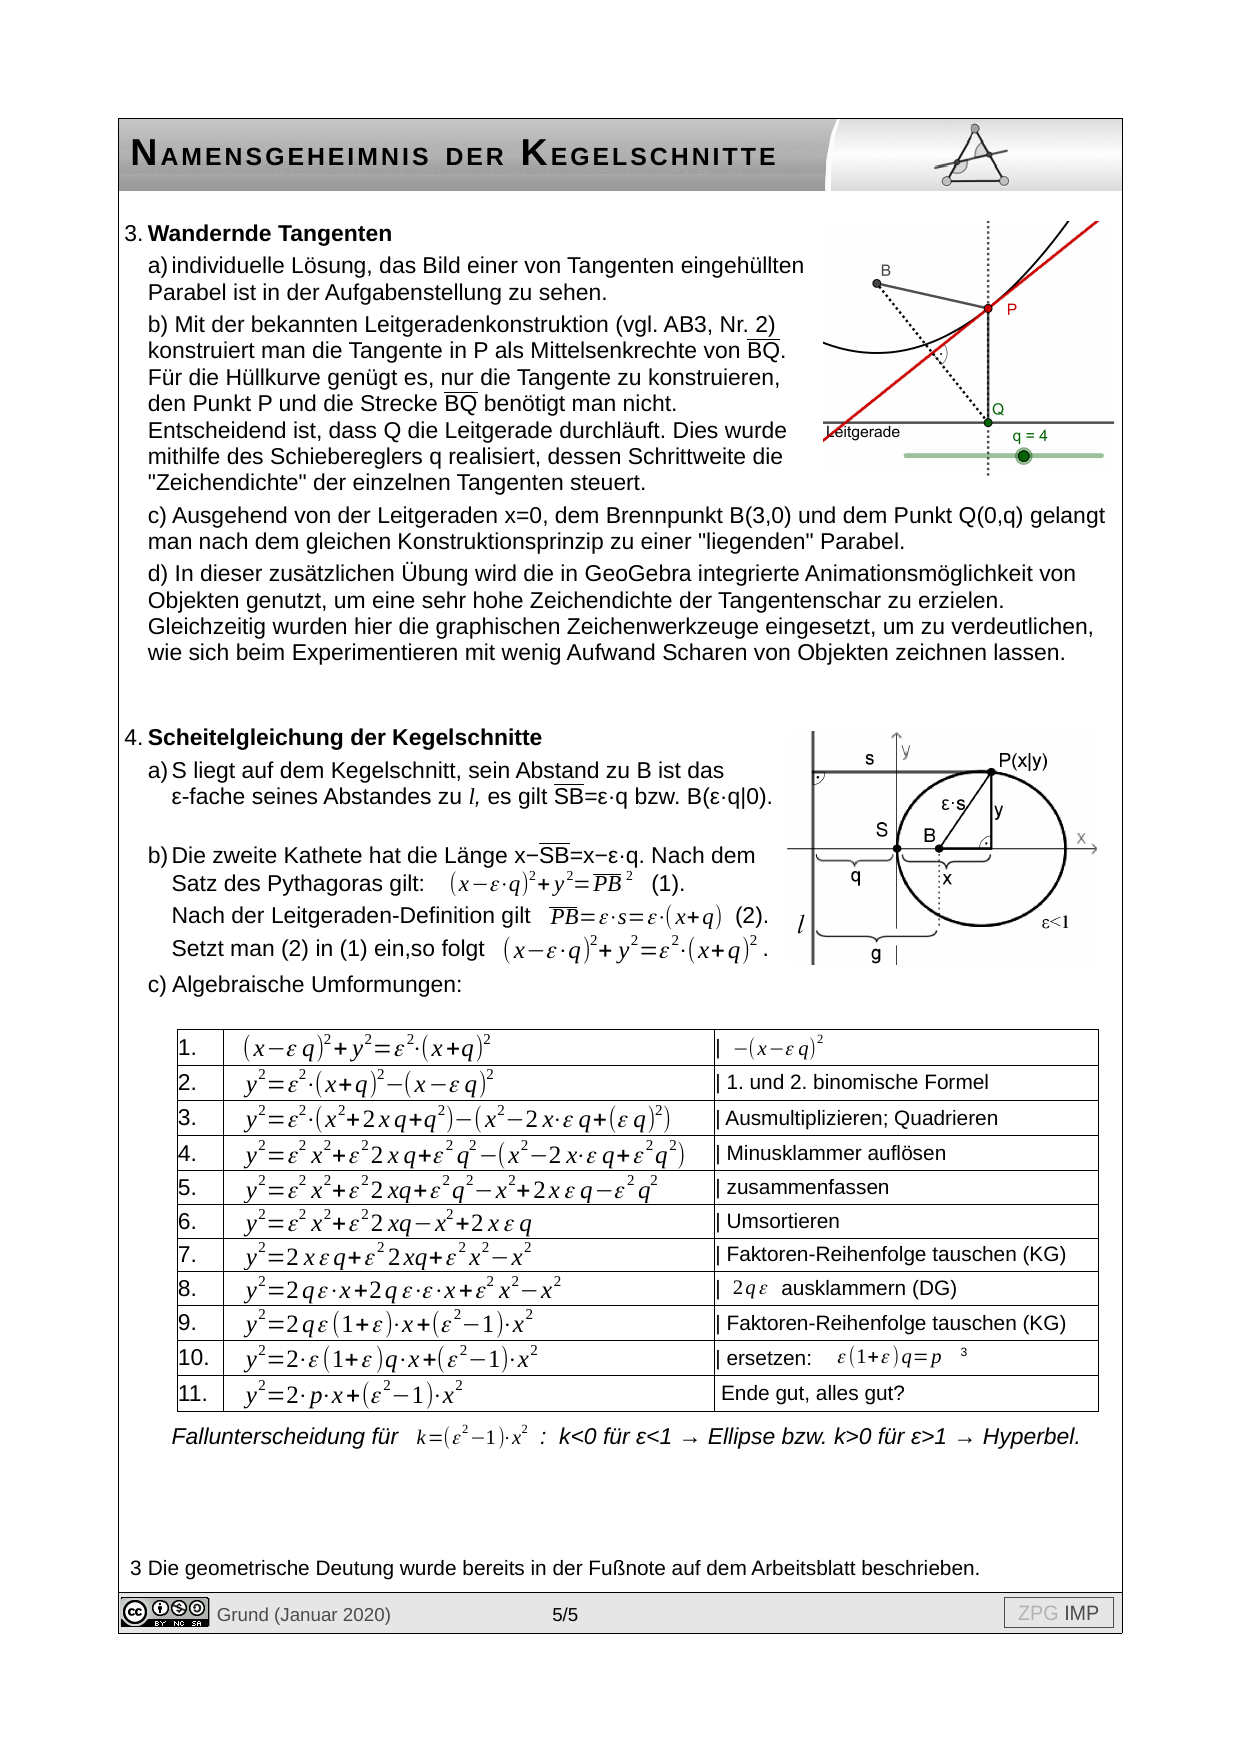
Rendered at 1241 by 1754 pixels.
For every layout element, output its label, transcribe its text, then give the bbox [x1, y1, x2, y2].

table_cell | 1. und 2. binomische Formel [715, 1066, 1098, 1100]
table_cell [178, 1136, 223, 1170]
table_header [224, 1030, 714, 1064]
table_cell [224, 1066, 714, 1100]
table_header | [715, 1030, 1098, 1064]
table_cell [178, 1306, 223, 1340]
table_cell [224, 1341, 714, 1375]
list Wandernde Tangenten [124, 220, 1122, 247]
picture [787, 731, 1097, 965]
table_cell [178, 1066, 223, 1100]
picture [823, 221, 1115, 476]
text a) S liegt auf dem Kegelschnitt, sein Abstand zu B ist das ε-fache seines Abstandes zu l, es gilt SB=ε·q bzw. B(ε·q|0). [148, 757, 787, 836]
table_cell [224, 1205, 714, 1237]
table_cell [224, 1306, 714, 1340]
list Fallunterscheidung für : k<0 für ε<1 → Ellipse bzw. k>0 für ε>1 → Hyperbel. [142, 1422, 1122, 1450]
table_cell | Umsortieren [715, 1205, 1098, 1237]
table_cell | Faktoren-Reihenfolge tauschen (KG) [715, 1306, 1098, 1340]
table_cell [178, 1171, 223, 1204]
table_cell | zusammenfassen [715, 1171, 1098, 1204]
table_cell [178, 1239, 223, 1271]
table_cell | Minusklammer auflösen [715, 1136, 1098, 1170]
table_cell [178, 1076, 186, 1088]
table_cell [178, 1101, 223, 1135]
list d) In dieser zusätzlichen Übung wird die in GeoGebra integrierte Animationsmöglichkeit von Objekten genutzt, um eine sehr hohe Zeichendichte der Tangentenschar zu erzielen. Gleichzeitig wurden hier die graphischen Zeichenwerkzeuge eingesetzt, um zu verdeutlichen, wie sich beim Experimentieren mit wenig Aufwand Scharen von Objekten zeichnen lassen. [142, 560, 1122, 718]
table_cell [180, 1288, 187, 1295]
table_cell [224, 1136, 714, 1170]
table_cell [224, 1239, 714, 1271]
table_cell [178, 1111, 187, 1124]
list Scheitelgleichung der Kegelschnitte [124, 724, 1122, 751]
table_cell [224, 1376, 714, 1411]
table_cell [178, 1205, 223, 1237]
picture [120, 1597, 210, 1627]
table_cell [178, 1187, 187, 1194]
list c) Ausgehend von der Leitgeraden x=0, dem Brennpunkt B(3,0) und dem Punkt Q(0,q) gelangt man nach dem gleichen Konstruktionsprinzip zu einer "liegenden" Parabel. [142, 502, 1122, 554]
table_header [178, 1030, 223, 1064]
table_cell [224, 1171, 714, 1204]
table_cell | ersetzen: [715, 1341, 1098, 1375]
table_cell [178, 1376, 223, 1411]
table_cell [224, 1101, 714, 1135]
table_cell [180, 1316, 186, 1323]
text b) Die zweite Kathete hat die Länge x−SB=x−ε·q. Nach dem Satz des Pythagoras gilt: (1). Nach der Leitgeraden-Definition gilt (2). Setzt man (2) in (1) ein,so folgt. [148, 842, 787, 964]
table_cell Ende gut, alles gut? [715, 1376, 1098, 1411]
list c) Algebraische Umformungen: [142, 971, 1122, 1023]
list b) Mit der bekannten Leitgeradenkonstruktion (vgl. AB3, Nr. 2) konstruiert man die Tangente in P als Mittelsenkrechte von BQ. Für die Hüllkurve genügt es, nur die Tangente zu konstruieren, den Punkt P und die Strecke BQ benötigt man nicht. Entscheidend ist, dass Q die Leitgerade durchläuft. Dies wurde mithilfe des Schiebereglers q realisiert, dessen Schrittweite die "Zeichendichte" der einzelnen Tangenten steuert. [142, 311, 1122, 496]
table_cell |ausklammern (DG) [715, 1272, 1098, 1304]
table_cell | Faktoren-Reihenfolge tauschen (KG) [715, 1239, 1098, 1271]
table_cell [180, 1220, 187, 1228]
table_cell [178, 1272, 223, 1304]
list a) individuelle Lösung, das Bild einer von Tangenten eingehüllten Parabel ist in der Aufgabenstellung zu sehen. [142, 252, 823, 305]
table_cell [224, 1272, 714, 1304]
table_cell | Ausmultiplizieren; Quadrieren [715, 1101, 1098, 1135]
picture [119, 119, 1122, 191]
table_cell [178, 1341, 223, 1375]
table_cell [180, 1148, 185, 1156]
